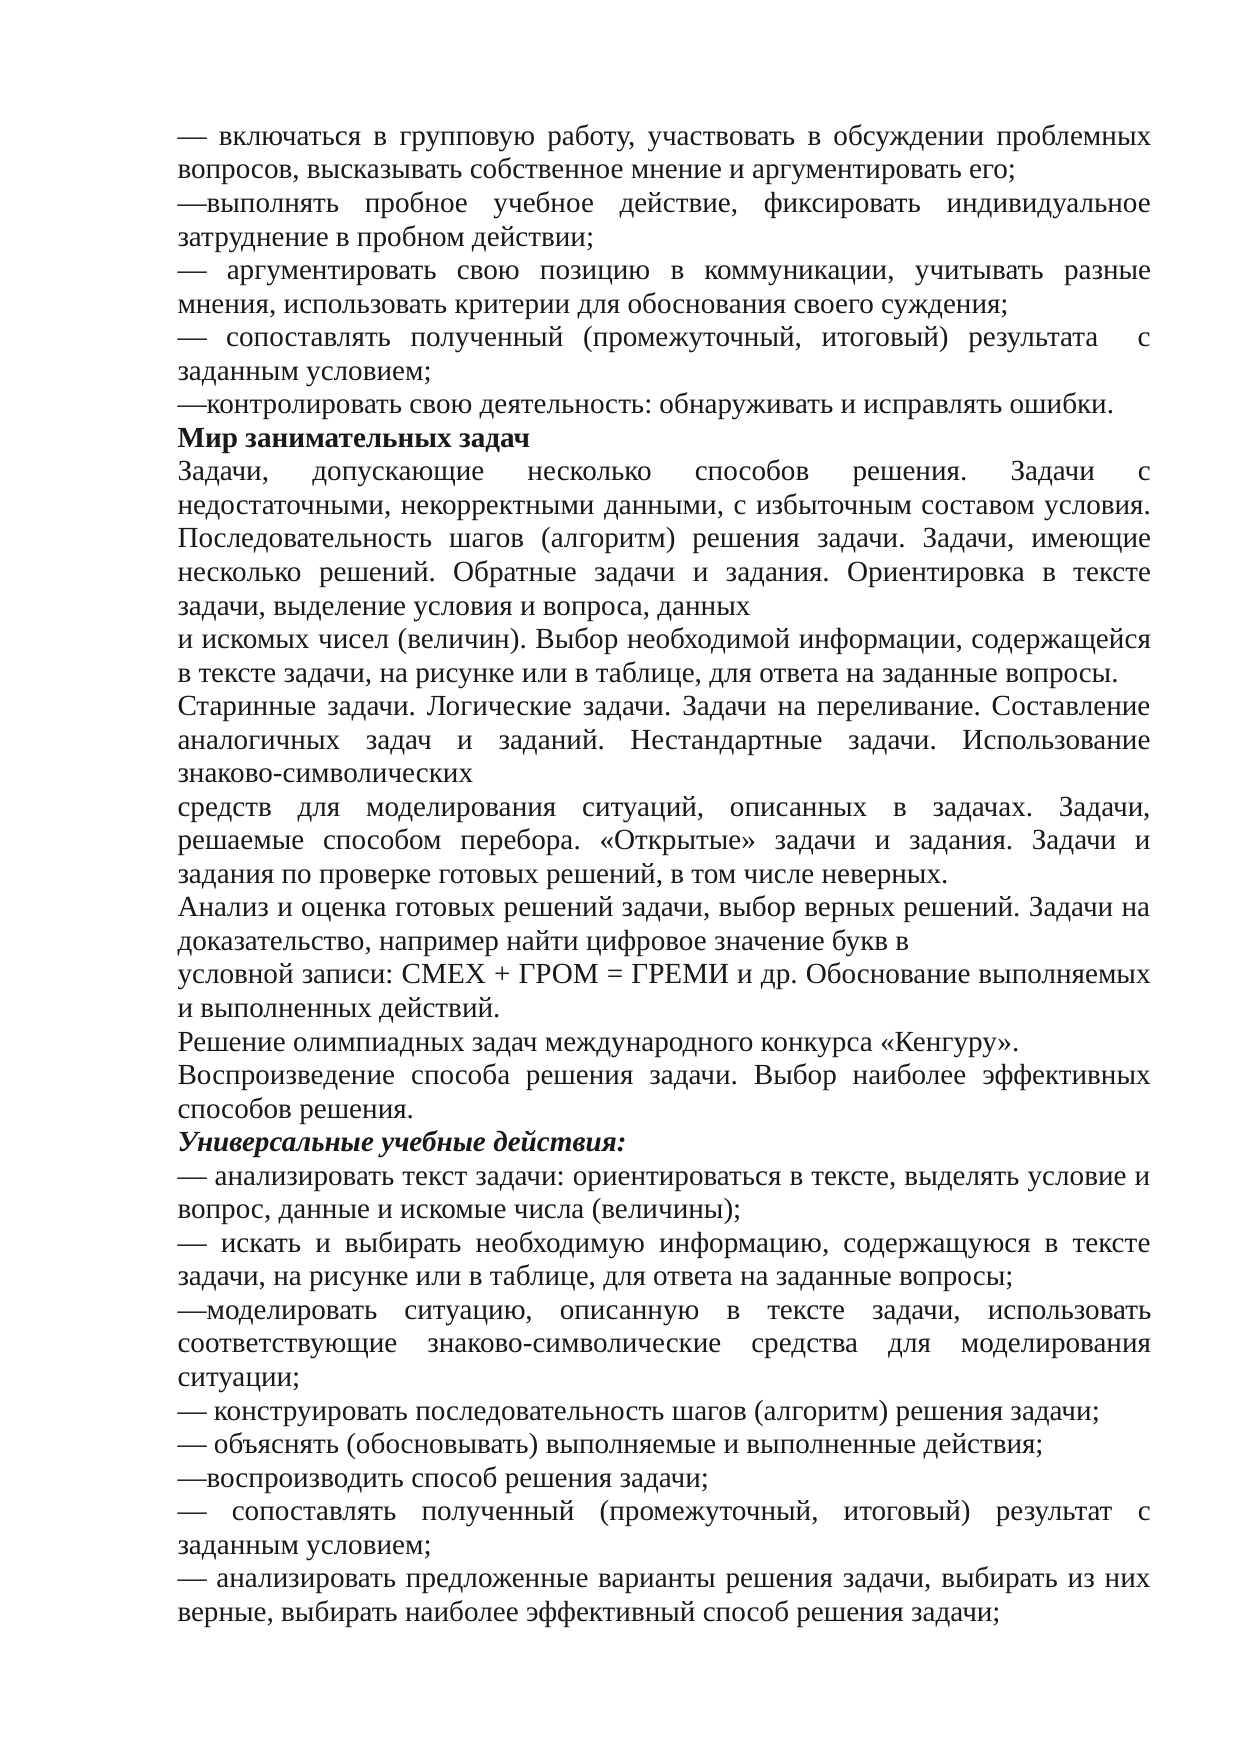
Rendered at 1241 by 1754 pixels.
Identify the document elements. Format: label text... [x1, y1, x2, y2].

text Решение олимпиадных задач международного конкурса «Кенгуру». [177, 1024, 1152, 1057]
text — объяснять (обосновывать) выполняемые и выполненные действия; [177, 1426, 1152, 1460]
text средств для моделирования ситуаций, описанных в задачах. Задачи, решаемые способом перебора. «Открытые» задачи и задания. Задачи и задания по проверке готовых решений, в том числе неверных. [177, 789, 1152, 889]
text Задачи, допускающие несколько способов решения. Задачи с недостаточными, некорректными данными, с избыточным составом условия. Последовательность шагов (алгоритм) решения задачи. Задачи, имеющие несколько решений. Обратные задачи и задания. Ориентировка в тексте задачи, выделение условия и вопроса, данных [177, 453, 1152, 621]
text — сопоставлять полученный (промежуточный, итоговый) результат с заданным условием; [177, 1493, 1152, 1560]
text — искать и выбирать необходимую информацию, содержащуюся в тексте задачи, на рисунке или в таблице, для ответа на заданные вопросы; [177, 1225, 1152, 1292]
text —выполнять пробное учебное действие, фиксировать индивидуальное затруднение в пробном действии; [177, 185, 1152, 252]
text Мир занимательных задач [177, 420, 1152, 453]
text Универсальные учебные действия: [177, 1124, 1152, 1158]
text —воспроизводить способ решения задачи; [177, 1460, 1152, 1493]
text —моделировать ситуацию, описанную в тексте задачи, использовать соответствующие знаково-символические средства для моделирования ситуации; [177, 1292, 1152, 1393]
text условной записи: СМЕХ + ГРОМ = ГРЕМИ и др. Обоснование выполняемых и выполненных действий. [177, 957, 1152, 1024]
text Старинные задачи. Логические задачи. Задачи на переливание. Составление аналогичных задач и заданий. Нестандартные задачи. Использование знаково-символических [177, 688, 1152, 789]
text Воспроизведение способа решения задачи. Выбор наиболее эффективных способов решения. [177, 1057, 1152, 1124]
text —контролировать свою деятельность: обнаруживать и исправлять ошибки. [177, 386, 1152, 420]
text Анализ и оценка готовых решений задачи, выбор верных решений. Задачи на доказательство, например найти цифровое значение букв в [177, 889, 1152, 957]
text и искомых чисел (величин). Выбор необходимой информации, содержащейся в тексте задачи, на рисунке или в таблице, для ответа на заданные вопросы. [177, 621, 1152, 688]
text — сопоставлять полученный (промежуточный, итоговый) результата с заданным условием; [177, 319, 1152, 386]
text — включаться в групповую работу, участвовать в обсуждении проблемных вопросов, высказывать собственное мнение и аргументировать его; [177, 118, 1152, 185]
text — аргументировать свою позицию в коммуникации, учитывать разные мнения, использовать критерии для обоснования своего суждения; [177, 252, 1152, 319]
text — анализировать предложенные варианты решения задачи, выбирать из них верные, выбирать наиболее эффективный способ решения задачи; [177, 1560, 1152, 1627]
text — анализировать текст задачи: ориентироваться в тексте, выделять условие и вопрос, данные и искомые числа (величины); [177, 1158, 1152, 1225]
text — конструировать последовательность шагов (алгоритм) решения задачи; [177, 1393, 1152, 1426]
